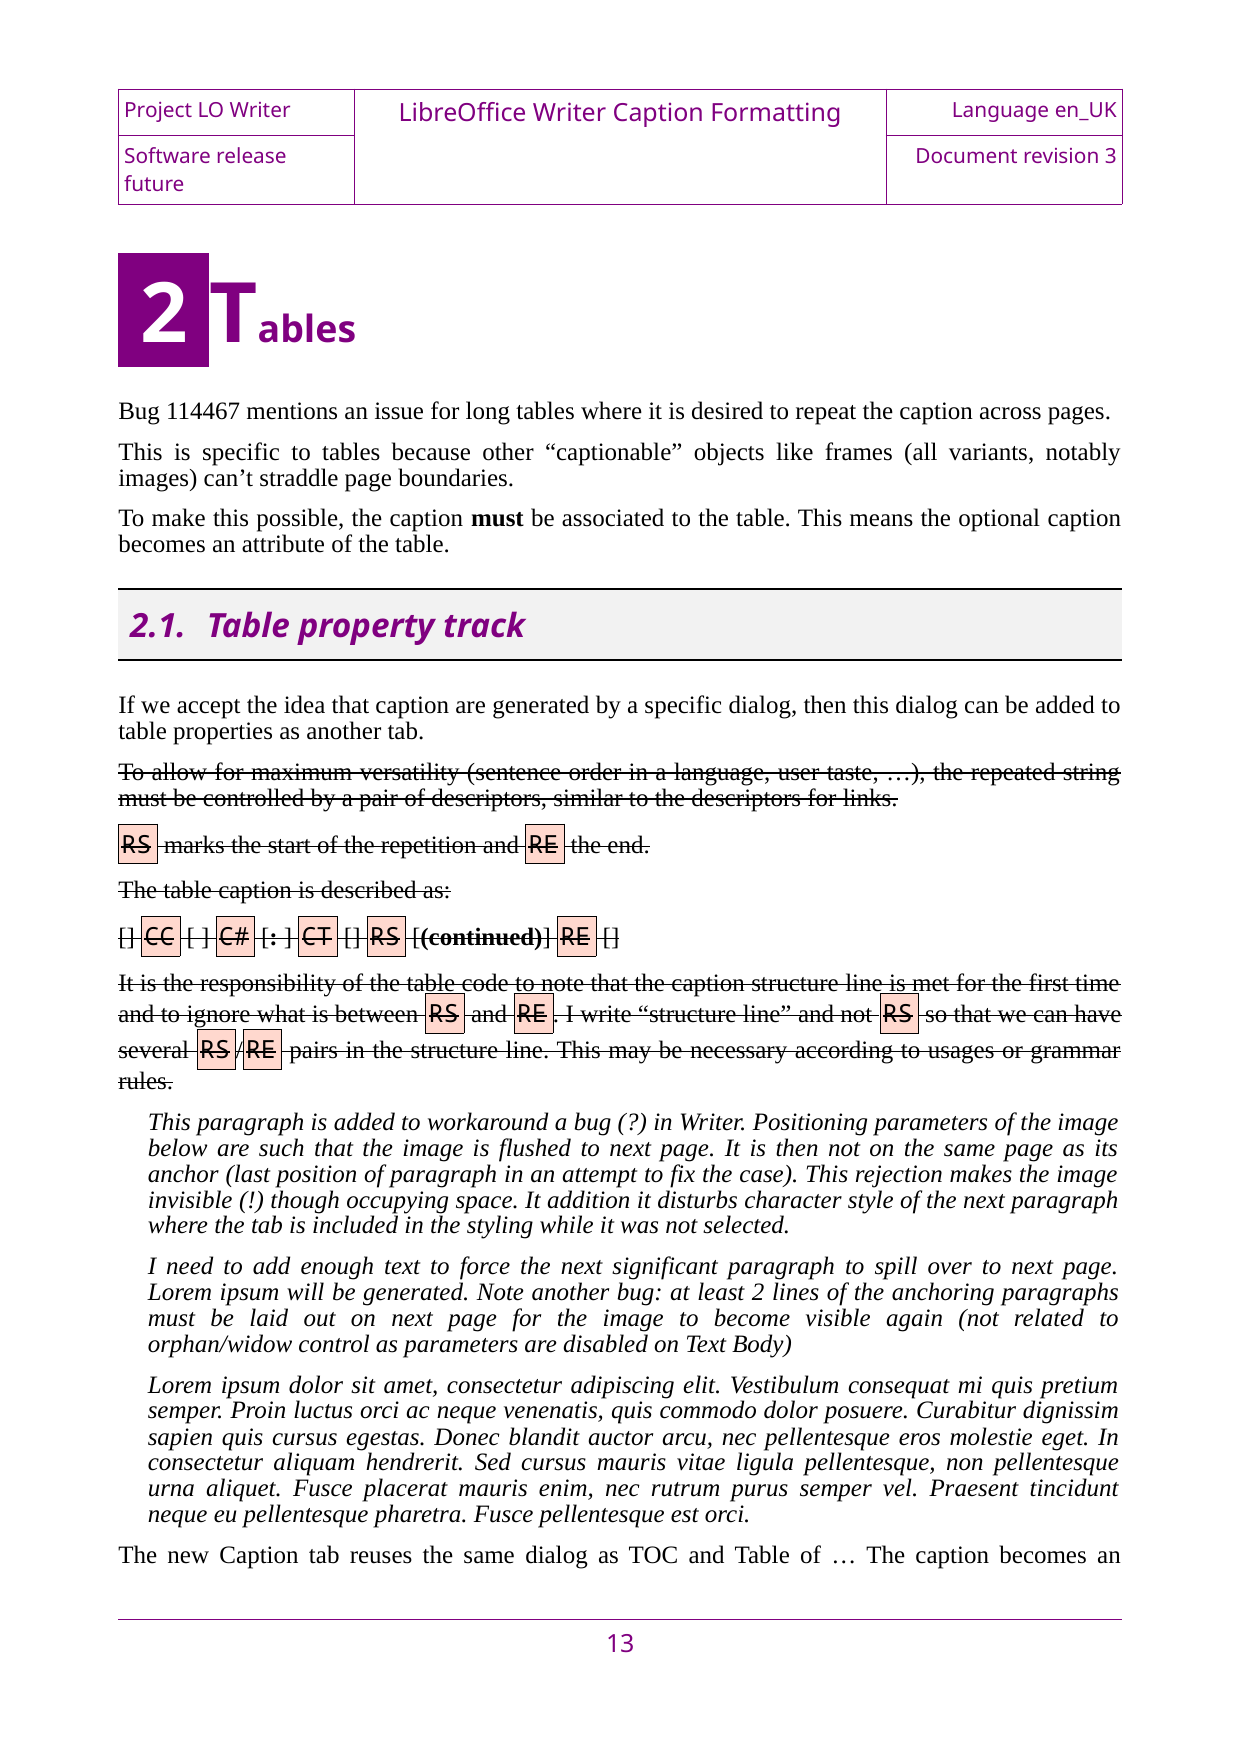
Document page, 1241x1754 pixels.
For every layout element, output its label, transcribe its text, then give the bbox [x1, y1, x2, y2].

text The table caption is described as: [118, 875, 1122, 904]
subtitle Table property track [118, 590, 1122, 659]
text If we accept the idea that caption are generated by a specific dialog, then this dialog can be added to table properties as another tab. [118, 690, 1122, 745]
text [] CC [ ] C# [: ] CT [] RS [(continued)] RE [] [406, 916, 557, 938]
text Bug 114467 mentions an issue for long tables where it is desired to repeat the caption across pages. [118, 396, 1122, 425]
text [] CC [ ] C# [: ] CT [] RS [(continued)] RE [] [255, 916, 298, 938]
text Lorem ipsum dolor sit amet, consectetur adipiscing elit. Vestibulum consequat mi quis pretium semper. Proin luctus orci ac neque venenatis, quis commodo dolor posuere. Curabitur dignissim sapien quis cursus egestas. Donec blandit auctor arcu, nec pellentesque eros molestie eget. In consectetur aliquam hendrerit. Sed cursus mauris vitae ligula pellentesque, non pellentesque urna aliquet. Fusce placerat mauris enim, nec rutrum purus semper vel. Praesent tincidunt neque eu pellentesque pharetra. Fusce pellentesque est orci. [148, 1370, 1122, 1528]
text This is specific to tables because other “captionable” objects like frames (all variants, notably images) can’t straddle page boundaries. [118, 437, 1122, 491]
text [] CC [ ] C# [: ] CT [] RS [(continued)] RE [] [406, 939, 557, 956]
text The new Caption tab reuses the same dialog as TOC and Table of … The caption becomes an [118, 1540, 1122, 1569]
text This paragraph is added to workaround a bug (?) in Writer. Positioning parameters of the image below are such that the image is flushed to next page. It is then not on the same page as its anchor (last position of paragraph in an attempt to fix the case). This rejection makes the image invisible (!) though occupying space. It addition it disturbs character style of the next paragraph where the tab is included in the styling while it was not selected. [148, 1107, 1122, 1239]
text [] CC [ ] C# [: ] CT [] RS [(continued)] RE [] [597, 916, 1122, 956]
text RS marks the start of the repetition and RE the end. [158, 823, 564, 846]
subtitle Tables [209, 253, 1122, 367]
text RS marks the start of the repetition and RE the end. [158, 847, 525, 863]
text To allow for maximum versatility (sentence order in a language, user taste, …), the repeated string must be controlled by a pair of descriptors, similar to the descriptors for links. [118, 757, 1122, 812]
text RS marks the start of the repetition and RE the end. [565, 823, 1122, 863]
text I need to add enough text to force the next significant paragraph to spill over to next page. Lorem ipsum will be generated. Note another bug: at least 2 lines of the anchoring paragraphs must be laid out on next page for the image to become visible again (not related to orphan/widow control as parameters are disabled on Text Body) [148, 1251, 1122, 1358]
text It is the responsibility of the table code to note that the caption structure line is met for the first time and to ignore what is between RS and RE. I write “structure line” and not RS so that we can have several RS/RE pairs in the structure line. This may be necessary according to usages or grammar rules. [118, 968, 1122, 1095]
text To make this possible, the caption must be associated to the table. This means the optional caption becomes an attribute of the table. [118, 503, 1122, 558]
